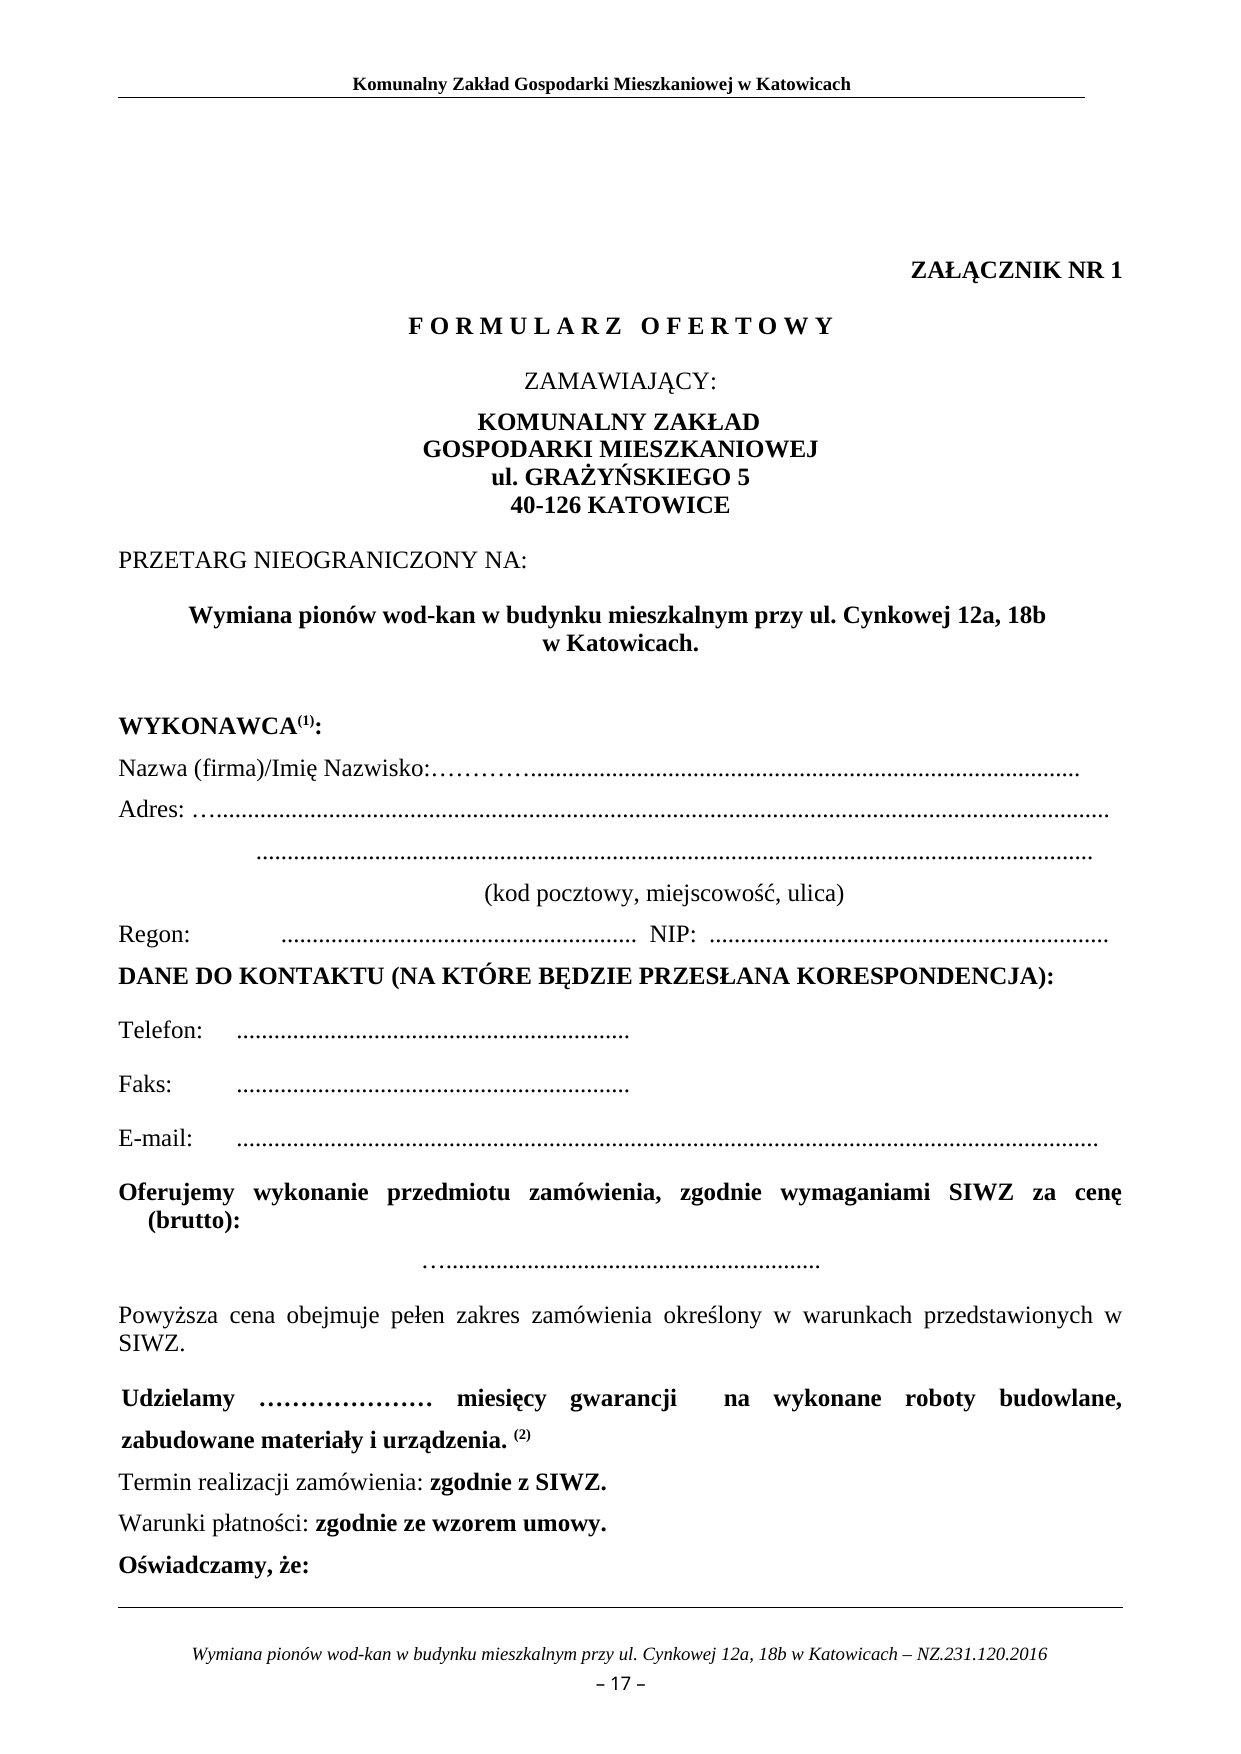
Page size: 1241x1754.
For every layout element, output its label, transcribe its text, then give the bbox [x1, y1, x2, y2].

subtitle Termin realizacji zamówienia: zgodnie z SIWZ. [118, 1468, 1123, 1495]
list 40-126 KATOWICE [118, 491, 1123, 518]
subtitle Udzielamy ………………… miesięcy gwarancji na wykonane roboty budowlane, zabudowane materiały i urządzenia. (2) [121, 1384, 1123, 1454]
text (kod pocztowy, miejscowość, ulica) [118, 879, 1123, 906]
text Adres: …............................................................................................................................................... [118, 796, 1123, 823]
text przetarg nieograniczony na: [118, 546, 1123, 574]
text Powyższa cena obejmuje pełen zakres zamówienia określony w warunkach przedstawionych w SIWZ. [118, 1301, 1123, 1357]
text KOMUNALNY ZAKŁAD [118, 408, 1119, 435]
list GOSPODARKI MIESZKANIOWEJ ul. GRAŻYŃSKIEGO 5 [118, 435, 1123, 491]
text Nazwa (firma)/Imię Nazwisko:…………........................................................................................ [118, 754, 1123, 782]
text Telefon: ............................................................... [118, 1016, 1123, 1044]
text FORMULARZ OFERTOWY [118, 312, 1123, 340]
text WYKONAWCA(1): [118, 712, 1123, 740]
text ZAMAWIAJĄCY: [118, 367, 1123, 395]
text …............................................................ [118, 1246, 1123, 1274]
subtitle Warunki płatności: zgodnie ze wzorem umowy. [118, 1509, 1123, 1537]
text E-mail: .......................................................................................................................................... [118, 1124, 1123, 1152]
text Faks: ............................................................... [118, 1070, 1123, 1098]
text Regon: ......................................................... NIP: ................................................................ [118, 920, 1123, 948]
subtitle Oferujemy wykonanie przedmiotu zamówienia, zgodnie wymaganiami SIWZ za cenę (brutto): [118, 1178, 1123, 1233]
text ...................................................................................................................................... [118, 837, 1123, 865]
text Wymiana pionów wod-kan w budynku mieszkalnym przy ul. Cynkowej 12a, 18b w Katowicach. [118, 602, 1123, 657]
text Dane do kontaktu (na które będzie przesłana korespondencja): [118, 962, 1123, 989]
text ZAŁĄCZNIK NR 1 [118, 257, 1123, 284]
subtitle Oświadczamy, że: [118, 1551, 1123, 1578]
